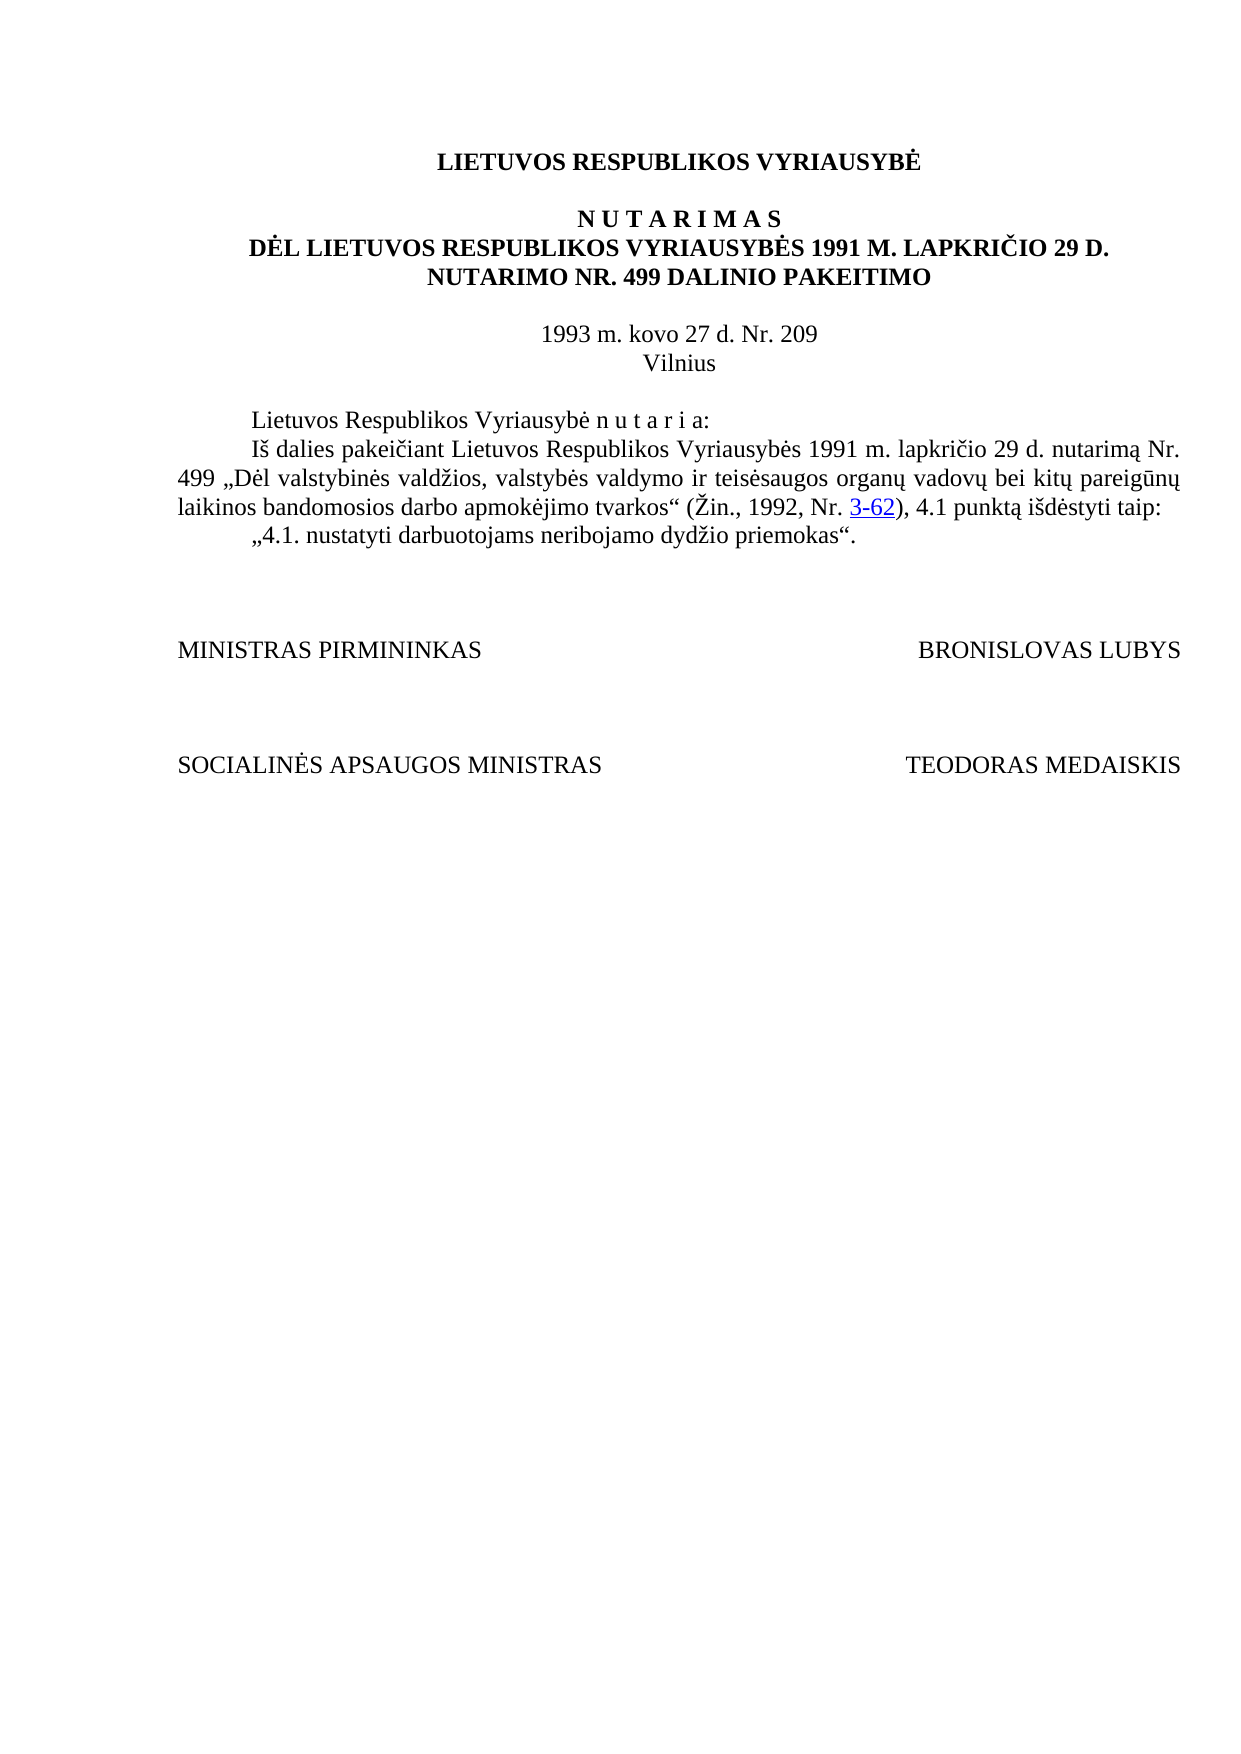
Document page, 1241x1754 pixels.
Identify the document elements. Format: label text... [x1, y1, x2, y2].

text „4.1. nustatyti darbuotojams neribojamo dydžio priemokas“. [177, 521, 1181, 549]
text MINISTRAS PIRMININKAS BRONISLOVAS LUBYS [177, 636, 1181, 664]
text Vilnius [177, 348, 1181, 377]
text SOCIALINĖS APSAUGOS MINISTRAS TEODORAS MEDAISKIS [177, 751, 1181, 779]
text DĖL LIETUVOS RESPUBLIKOS VYRIAUSYBĖS 1991 M. LAPKRIČIO 29 D. NUTARIMO NR. 499 DALINIO PAKEITIMO [177, 233, 1181, 291]
text LIETUVOS RESPUBLIKOS VYRIAUSYBĖ [177, 147, 1181, 176]
text N U T A R I M A S [177, 204, 1181, 233]
text 1993 m. kovo 27 d. Nr. 209 [177, 319, 1181, 348]
text Lietuvos Respublikos Vyriausybė nutaria: [177, 406, 1181, 434]
text Iš dalies pakeičiant Lietuvos Respublikos Vyriausybės 1991 m. lapkričio 29 d. nutarimą Nr. 499 „Dėl valstybinės valdžios, valstybės valdymo ir teisėsaugos organų vadovų bei kitų pareigūnų laikinos bandomosios darbo apmokėjimo tvarkos“ (Žin., 1992, Nr. 3-62), 4.1 punktą išdėstyti taip: [177, 434, 1181, 521]
